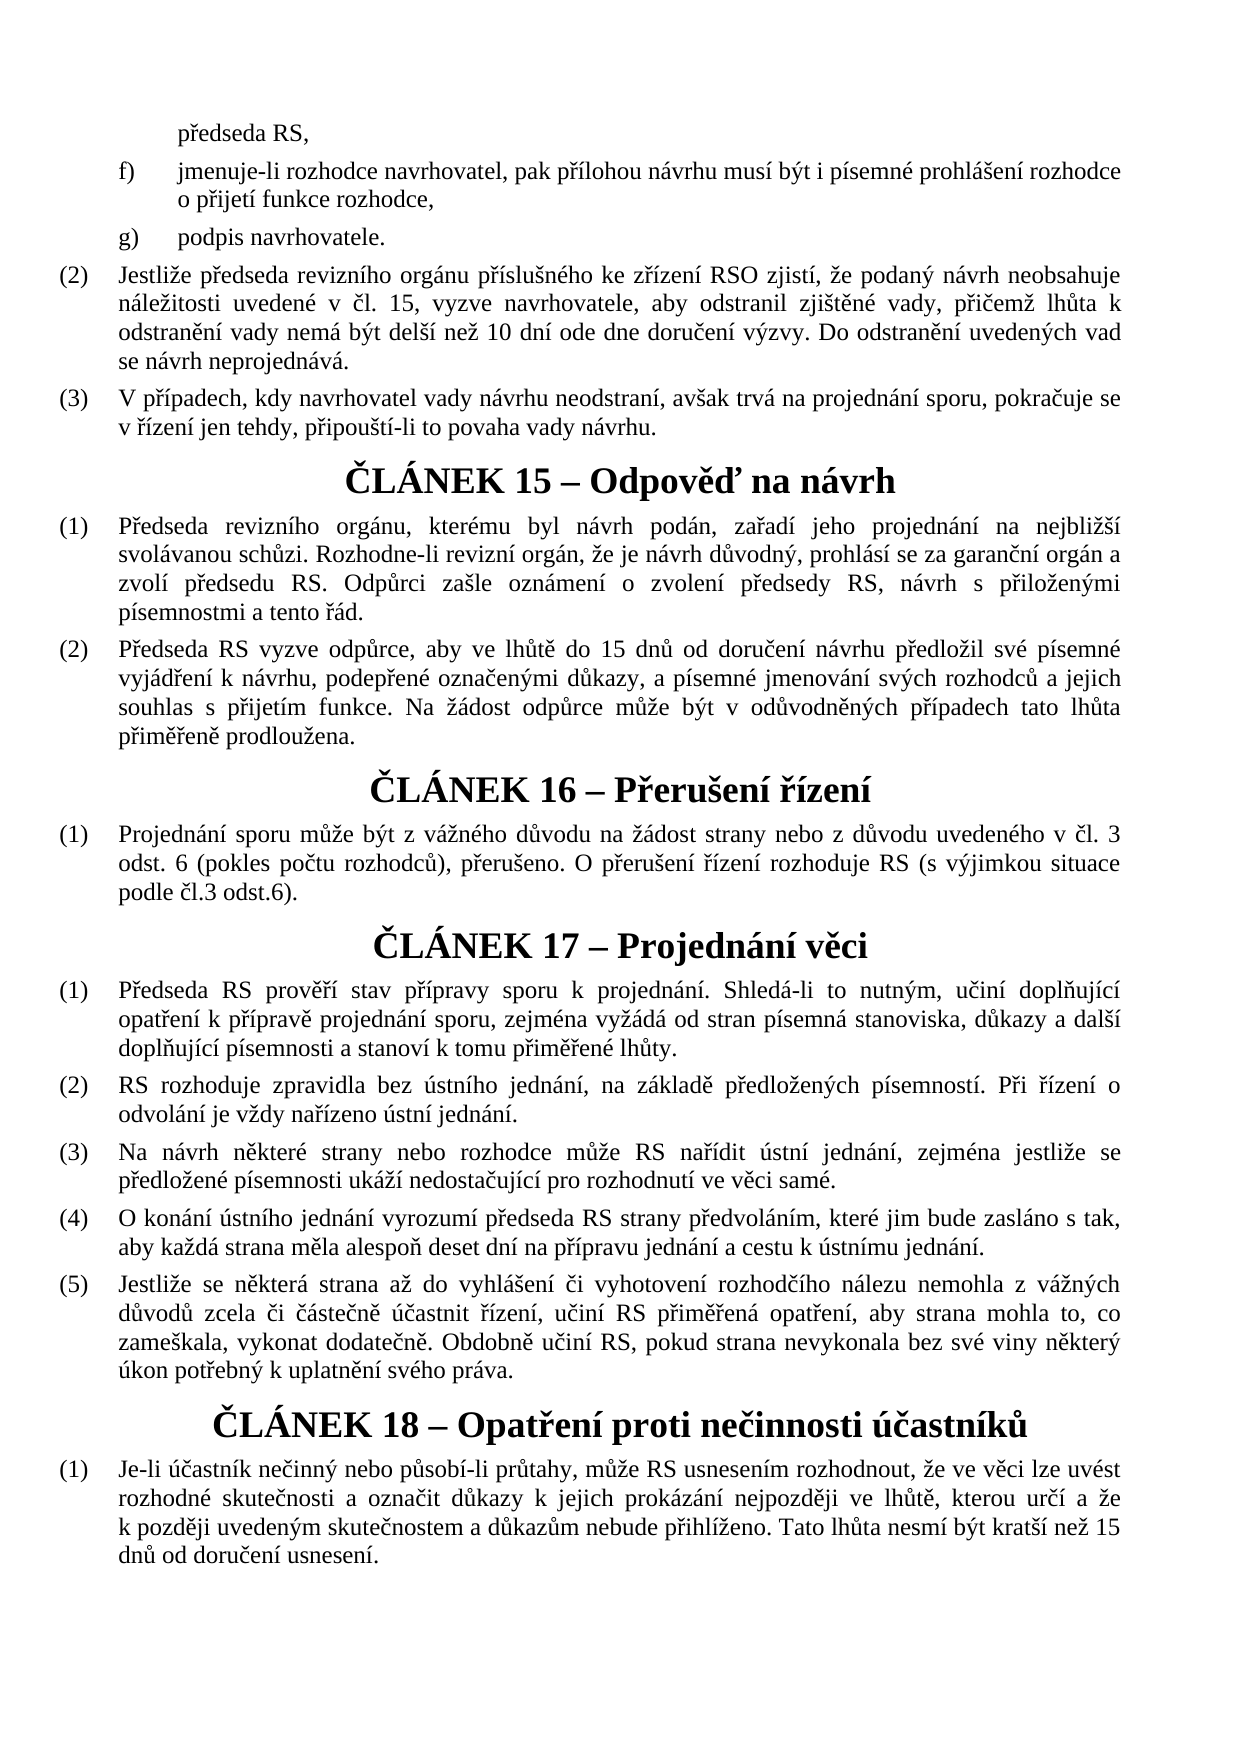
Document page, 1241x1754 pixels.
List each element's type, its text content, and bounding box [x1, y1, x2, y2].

list Projednání sporu může být z vážného důvodu na žádost strany nebo z důvodu uvedeného v čl. 3 odst. 6 (pokles počtu rozhodců), přerušeno. O přerušení řízení rozhoduje RS (s výjimkou situace podle čl.3 odst.6). [59, 819, 1122, 906]
list jméno a příjmení rozhodců, které jmenuje navrhovatel, nebo žádost, aby rozhodce jmenoval předseda RS, [118, 118, 1122, 147]
list O konání ústního jednání vyrozumí předseda RS strany předvoláním, které jim bude zasláno s tak, aby každá strana měla alespoň deset dní na přípravu jednání a cestu k ústnímu jednání. [59, 1203, 1122, 1261]
subtitle ČLÁNEK 18 – Opatření proti nečinnosti účastníků [118, 1402, 1122, 1445]
list Předseda RS prověří stav přípravy sporu k projednání. Shledá-li to nutným, učiní doplňující opatření k přípravě projednání sporu, zejména vyžádá od stran písemná stanoviska, důkazy a další doplňující písemnosti a stanoví k tomu přiměřené lhůty. [59, 975, 1122, 1061]
list podpis navrhovatele. [118, 222, 1122, 251]
list Jestliže předseda revizního orgánu příslušného ke zřízení RSO zjistí, že podaný návrh neobsahuje náležitosti uvedené v čl. 15, vyzve navrhovatele, aby odstranil zjištěné vady, přičemž lhůta k odstranění vady nemá být delší než 10 dní ode dne doručení výzvy. Do odstranění uvedených vad se návrh neprojednává. [59, 260, 1122, 375]
list Je-li účastník nečinný nebo působí-li průtahy, může RS usnesením rozhodnout, že ve věci lze uvést rozhodné skutečnosti a označit důkazy k jejich prokázání nejpozději ve lhůtě, kterou určí a že k později uvedeným skutečnostem a důkazům nebude přihlíženo. Tato lhůta nesmí být kratší než 15 dnů od doručení usnesení. [59, 1454, 1122, 1569]
list Předseda RS vyzve odpůrce, aby ve lhůtě do 15 dnů od doručení návrhu předložil své písemné vyjádření k návrhu, podepřené označenými důkazy, a písemné jmenování svých rozhodců a jejich souhlas s přijetím funkce. Na žádost odpůrce může být v odůvodněných případech tato lhůta přiměřeně prodloužena. [59, 634, 1122, 749]
subtitle ČLÁNEK 15 – Odpověď na návrh [118, 459, 1122, 502]
list Na návrh některé strany nebo rozhodce může RS nařídit ústní jednání, zejména jestliže se předložené písemnosti ukáží nedostačující pro rozhodnutí ve věci samé. [59, 1137, 1122, 1194]
list RS rozhoduje zpravidla bez ústního jednání, na základě předložených písemností. Při řízení o odvolání je vždy nařízeno ústní jednání. [59, 1070, 1122, 1128]
subtitle ČLÁNEK 16 – Přerušení řízení [118, 767, 1122, 810]
subtitle ČLÁNEK 17 – Projednání věci [118, 923, 1122, 966]
list jmenuje-li rozhodce navrhovatel, pak přílohou návrhu musí být i písemné prohlášení rozhodce o přijetí funkce rozhodce, [118, 156, 1122, 213]
list Jestliže se některá strana až do vyhlášení či vyhotovení rozhodčího nálezu nemohla z vážných důvodů zcela či částečně účastnit řízení, učiní RS přiměřená opatření, aby strana mohla to, co zameškala, vykonat dodatečně. Obdobně učiní RS, pokud strana nevykonala bez své viny některý úkon potřebný k uplatnění svého práva. [59, 1269, 1122, 1384]
list V případech, kdy navrhovatel vady návrhu neodstraní, avšak trvá na projednání sporu, pokračuje se v řízení jen tehdy, připouští-li to povaha vady návrhu. [59, 383, 1122, 441]
list Předseda revizního orgánu, kterému byl návrh podán, zařadí jeho projednání na nejbližší svolávanou schůzi. Rozhodne-li revizní orgán, že je návrh důvodný, prohlásí se za garanční orgán a zvolí předsedu RS. Odpůrci zašle oznámení o zvolení předsedy RS, návrh s přiloženými písemnostmi a tento řád. [59, 511, 1122, 626]
